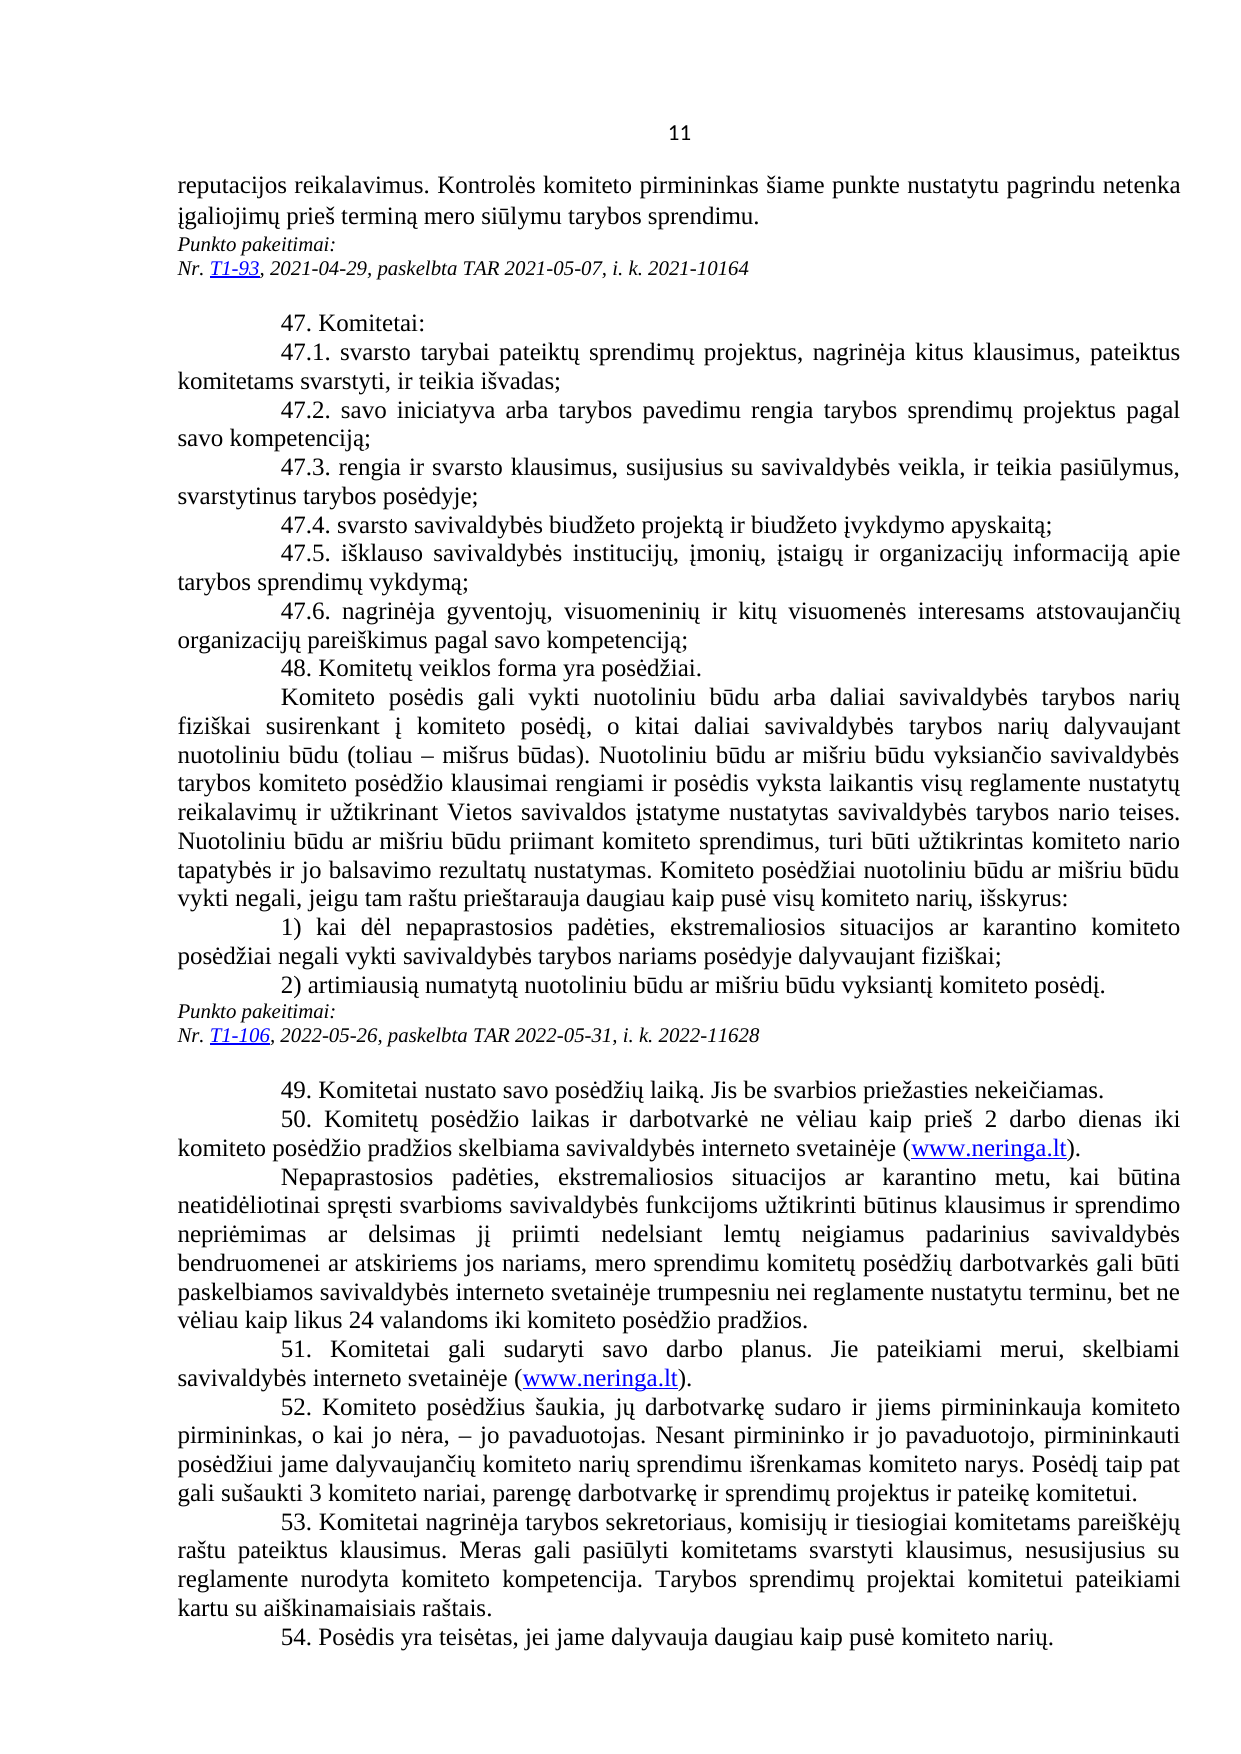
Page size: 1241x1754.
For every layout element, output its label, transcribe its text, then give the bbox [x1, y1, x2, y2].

text Komiteto posėdis gali vykti nuotoliniu būdu arba daliai savivaldybės tarybos narių fiziškai susirenkant į komiteto posėdį, o kitai daliai savivaldybės tarybos narių dalyvaujant nuotoliniu būdu (toliau – mišrus būdas). Nuotoliniu būdu ar mišriu būdu vyksiančio savivaldybės tarybos komiteto posėdžio klausimai rengiami ir posėdis vyksta laikantis visų reglamente nustatytų reikalavimų ir užtikrinant Vietos savivaldos įstatyme nustatytas savivaldybės tarybos nario teises. Nuotoliniu būdu ar mišriu būdu priimant komiteto sprendimus, turi būti užtikrintas komiteto nario tapatybės ir jo balsavimo rezultatų nustatymas. Komiteto posėdžiai nuotoliniu būdu ar mišriu būdu vykti negali, jeigu tam raštu prieštarauja daugiau kaip pusė visų komiteto narių, išskyrus: [177, 682, 1181, 912]
text reputacijos reikalavimus. Kontrolės komiteto pirmininkas šiame punkte nustatytu pagrindu netenka įgaliojimų prieš terminą mero siūlymu tarybos sprendimu. [177, 170, 1181, 230]
text 2) artimiausią numatytą nuotoliniu būdu ar mišriu būdu vyksiantį komiteto posėdį. [177, 970, 1181, 998]
text 51. Komitetai gali sudaryti savo darbo planus. Jie pateikiami merui, skelbiami savivaldybės interneto svetainėje (www.neringa.lt). [177, 1334, 1181, 1392]
text 47.6. nagrinėja gyventojų, visuomeninių ir kitų visuomenės interesams atstovaujančių organizacijų pareiškimus pagal savo kompetenciją; [177, 596, 1181, 653]
text 47.3. rengia ir svarsto klausimus, susijusius su savivaldybės veikla, ir teikia pasiūlymus, svarstytinus tarybos posėdyje; [177, 452, 1181, 510]
text 49. Komitetai nustato savo posėdžių laiką. Jis be svarbios priežasties nekeičiamas. [177, 1075, 1181, 1104]
text 47.4. svarsto savivaldybės biudžeto projektą ir biudžeto įvykdymo apyskaitą; [177, 510, 1181, 538]
text Nr. T1-93, 2021-04-29, paskelbta TAR 2021-05-07, i. k. 2021-10164 [177, 256, 1181, 280]
text Punkto pakeitimai: [177, 232, 1181, 256]
text 47.1. svarsto tarybai pateiktų sprendimų projektus, nagrinėja kitus klausimus, pateiktus komitetams svarstyti, ir teikia išvadas; [177, 337, 1181, 395]
text 48. Komitetų veiklos forma yra posėdžiai. [177, 653, 1181, 682]
text 52. Komiteto posėdžius šaukia, jų darbotvarkę sudaro ir jiems pirmininkauja komiteto pirmininkas, o kai jo nėra, – jo pavaduotojas. Nesant pirmininko ir jo pavaduotojo, pirmininkauti posėdžiui jame dalyvaujančių komiteto narių sprendimu išrenkamas komiteto narys. Posėdį taip pat gali sušaukti 3 komiteto nariai, parengę darbotvarkę ir sprendimų projektus ir pateikę komitetui. [177, 1392, 1181, 1507]
text 53. Komitetai nagrinėja tarybos sekretoriaus, komisijų ir tiesiogiai komitetams pareiškėjų raštu pateiktus klausimus. Meras gali pasiūlyti komitetams svarstyti klausimus, nesusijusius su reglamente nurodyta komiteto kompetencija. Tarybos sprendimų projektai komitetui pateikiami kartu su aiškinamaisiais raštais. [177, 1507, 1181, 1622]
text 47. Komitetai: [177, 308, 1181, 337]
text Punkto pakeitimai: [177, 998, 1181, 1023]
text 50. Komitetų posėdžio laikas ir darbotvarkė ne vėliau kaip prieš 2 darbo dienas iki komiteto posėdžio pradžios skelbiama savivaldybės interneto svetainėje (www.neringa.lt). [177, 1104, 1181, 1162]
text 47.5. išklauso savivaldybės institucijų, įmonių, įstaigų ir organizacijų informaciją apie tarybos sprendimų vykdymą; [177, 538, 1181, 596]
text 54. Posėdis yra teisėtas, jei jame dalyvauja daugiau kaip pusė komiteto narių. [177, 1622, 1181, 1650]
text 1) kai dėl nepaprastosios padėties, ekstremaliosios situacijos ar karantino komiteto posėdžiai negali vykti savivaldybės tarybos nariams posėdyje dalyvaujant fiziškai; [177, 912, 1181, 970]
text Nr. T1-106, 2022-05-26, paskelbta TAR 2022-05-31, i. k. 2022-11628 [177, 1023, 1181, 1047]
text 47.2. savo iniciatyva arba tarybos pavedimu rengia tarybos sprendimų projektus pagal savo kompetenciją; [177, 395, 1181, 452]
text Nepaprastosios padėties, ekstremaliosios situacijos ar karantino metu, kai būtina neatidėliotinai spręsti svarbioms savivaldybės funkcijoms užtikrinti būtinus klausimus ir sprendimo nepriėmimas ar delsimas jį priimti nedelsiant lemtų neigiamus padarinius savivaldybės bendruomenei ar atskiriems jos nariams, mero sprendimu komitetų posėdžių darbotvarkės gali būti paskelbiamos savivaldybės interneto svetainėje trumpesniu nei reglamente nustatytu terminu, bet ne vėliau kaip likus 24 valandoms iki komiteto posėdžio pradžios. [177, 1162, 1181, 1334]
